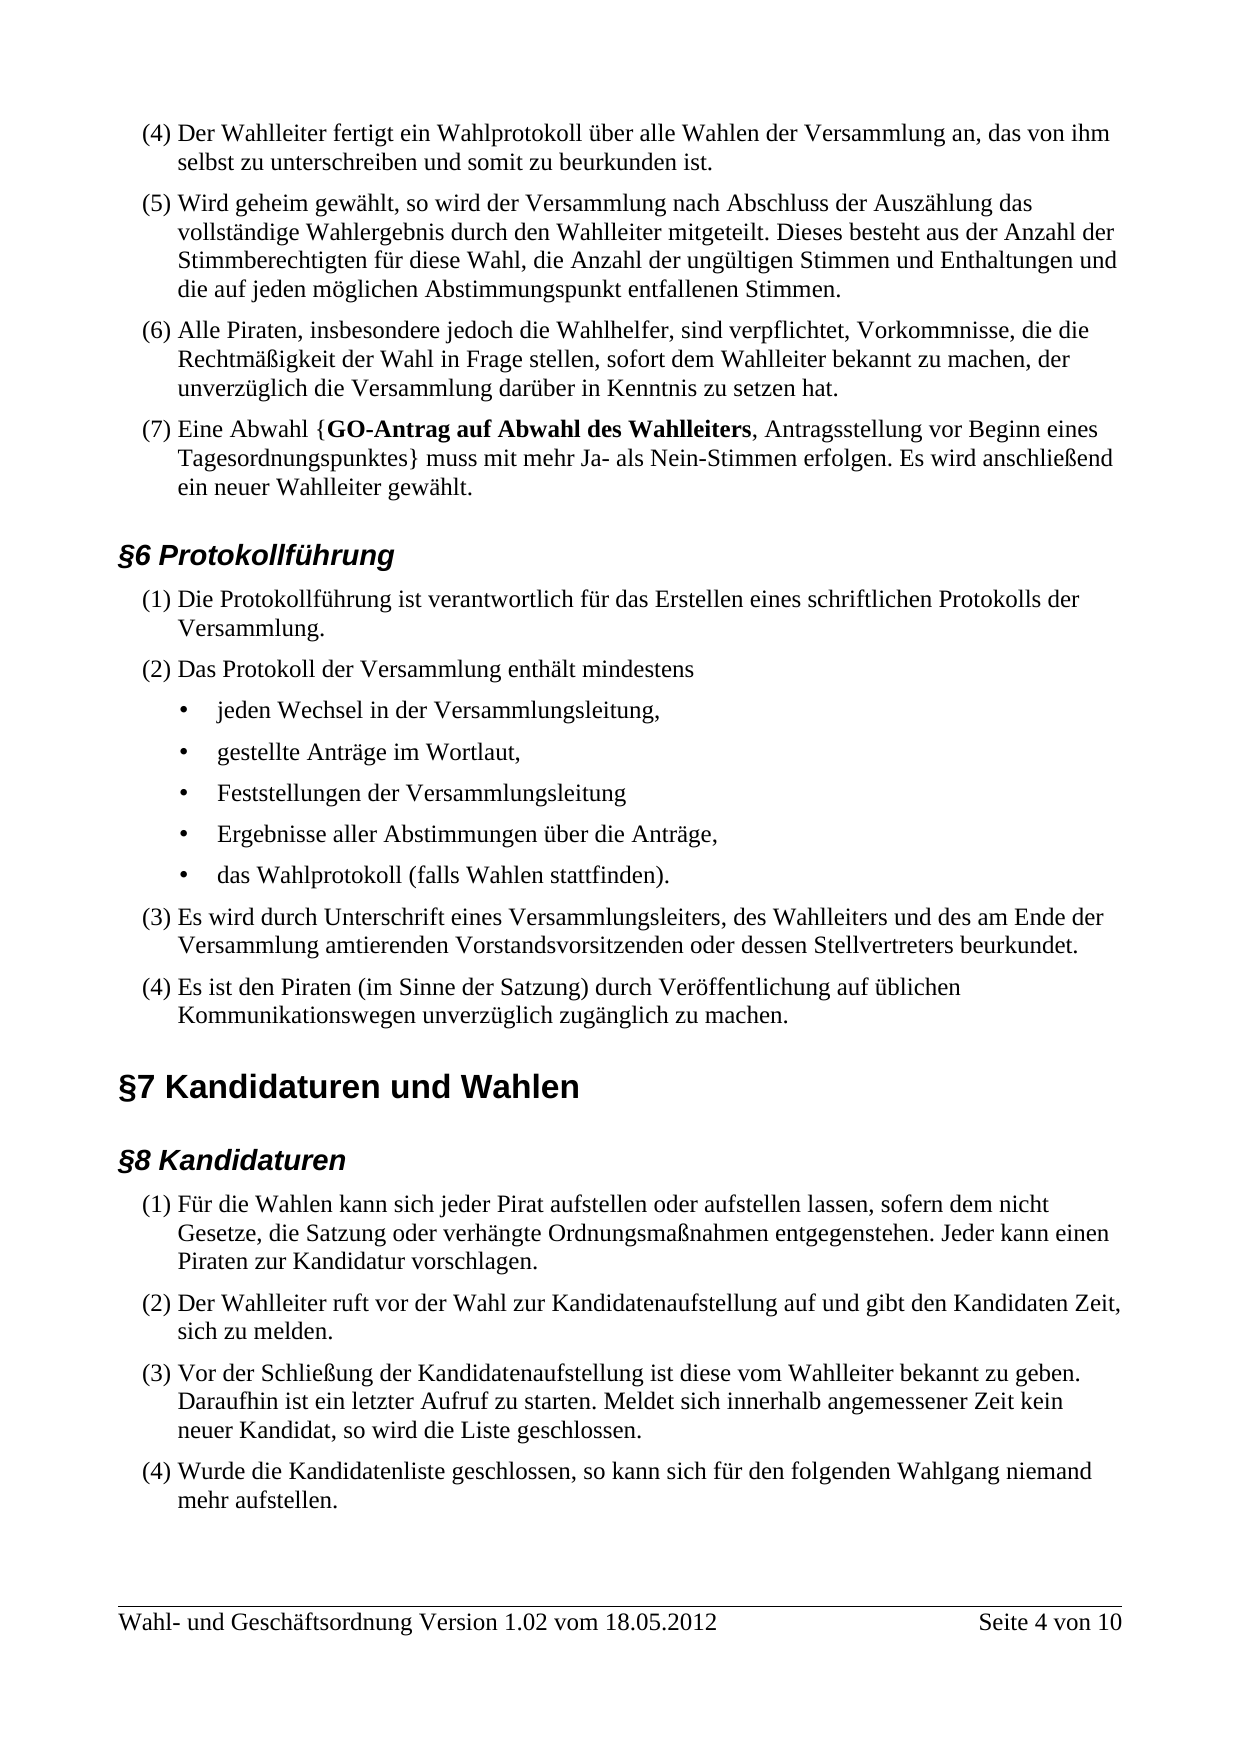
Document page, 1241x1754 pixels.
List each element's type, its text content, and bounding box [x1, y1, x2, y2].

text (7) Eine Abwahl {GO-Antrag auf Abwahl des Wahlleiters, Antragsstellung vor Beginn eines Tagesordnungspunktes} muss mit mehr Ja- als Nein-Stimmen erfolgen. Es wird anschließend ein neuer Wahlleiter gewählt. [142, 414, 1122, 501]
list Ergebnisse aller Abstimmungen über die Anträge, [179, 819, 1122, 848]
text (6) Alle Piraten, insbesondere jedoch die Wahlhelfer, sind verpflichtet, Vorkommnisse, die die Rechtmäßigkeit der Wahl in Frage stellen, sofort dem Wahlleiter bekannt zu machen, der unverzüglich die Versammlung darüber in Kenntnis zu setzen hat. [142, 316, 1122, 402]
subtitle §7 Kandidaturen und Wahlen [118, 1067, 1122, 1105]
text (1) Die Protokollführung ist verantwortlich für das Erstellen eines schriftlichen Protokolls der Versammlung. [142, 584, 1122, 642]
text (1) Für die Wahlen kann sich jeder Pirat aufstellen oder aufstellen lassen, sofern dem nicht Gesetze, die Satzung oder verhängte Ordnungsmaßnahmen entgegenstehen. Jeder kann einen Piraten zur Kandidatur vorschlagen. [142, 1189, 1122, 1275]
text (4) Es ist den Piraten (im Sinne der Satzung) durch Veröffentlichung auf üblichen Kommunikationswegen unverzüglich zugänglich zu machen. [142, 972, 1122, 1029]
subtitle §8 Kandidaturen [118, 1143, 1122, 1176]
text (3) Es wird durch Unterschrift eines Versammlungsleiters, des Wahlleiters und des am Ende der Versammlung amtierenden Vorstandsvorsitzenden oder dessen Stellvertreters beurkundet. [142, 902, 1122, 959]
subtitle §6 Protokollführung [118, 538, 1122, 572]
list gestellte Anträge im Wortlaut, [179, 737, 1122, 765]
text (4) Der Wahlleiter fertigt ein Wahlprotokoll über alle Wahlen der Versammlung an, das von ihm selbst zu unterschreiben und somit zu beurkunden ist. [142, 118, 1122, 176]
list Feststellungen der Versammlungsleitung [179, 778, 1122, 807]
text (2) Das Protokoll der Versammlung enthält mindestens [142, 654, 1122, 683]
list jeden Wechsel in der Versammlungsleitung, [179, 695, 1122, 724]
text (5) Wird geheim gewählt, so wird der Versammlung nach Abschluss der Auszählung das vollständige Wahlergebnis durch den Wahlleiter mitgeteilt. Dieses besteht aus der Anzahl der Stimmberechtigten für diese Wahl, die Anzahl der ungültigen Stimmen und Enthaltungen und die auf jeden möglichen Abstimmungspunkt entfallenen Stimmen. [142, 188, 1122, 303]
text (3) Vor der Schließung der Kandidatenaufstellung ist diese vom Wahlleiter bekannt zu geben. Daraufhin ist ein letzter Aufruf zu starten. Meldet sich innerhalb angemessener Zeit kein neuer Kandidat, so wird die Liste geschlossen. [142, 1358, 1122, 1444]
text (4) Wurde die Kandidatenliste geschlossen, so kann sich für den folgenden Wahlgang niemand mehr aufstellen. [142, 1456, 1122, 1514]
text (2) Der Wahlleiter ruft vor der Wahl zur Kandidatenaufstellung auf und gibt den Kandidaten Zeit, sich zu melden. [142, 1288, 1122, 1345]
list das Wahlprotokoll (falls Wahlen stattfinden). [179, 860, 1122, 889]
